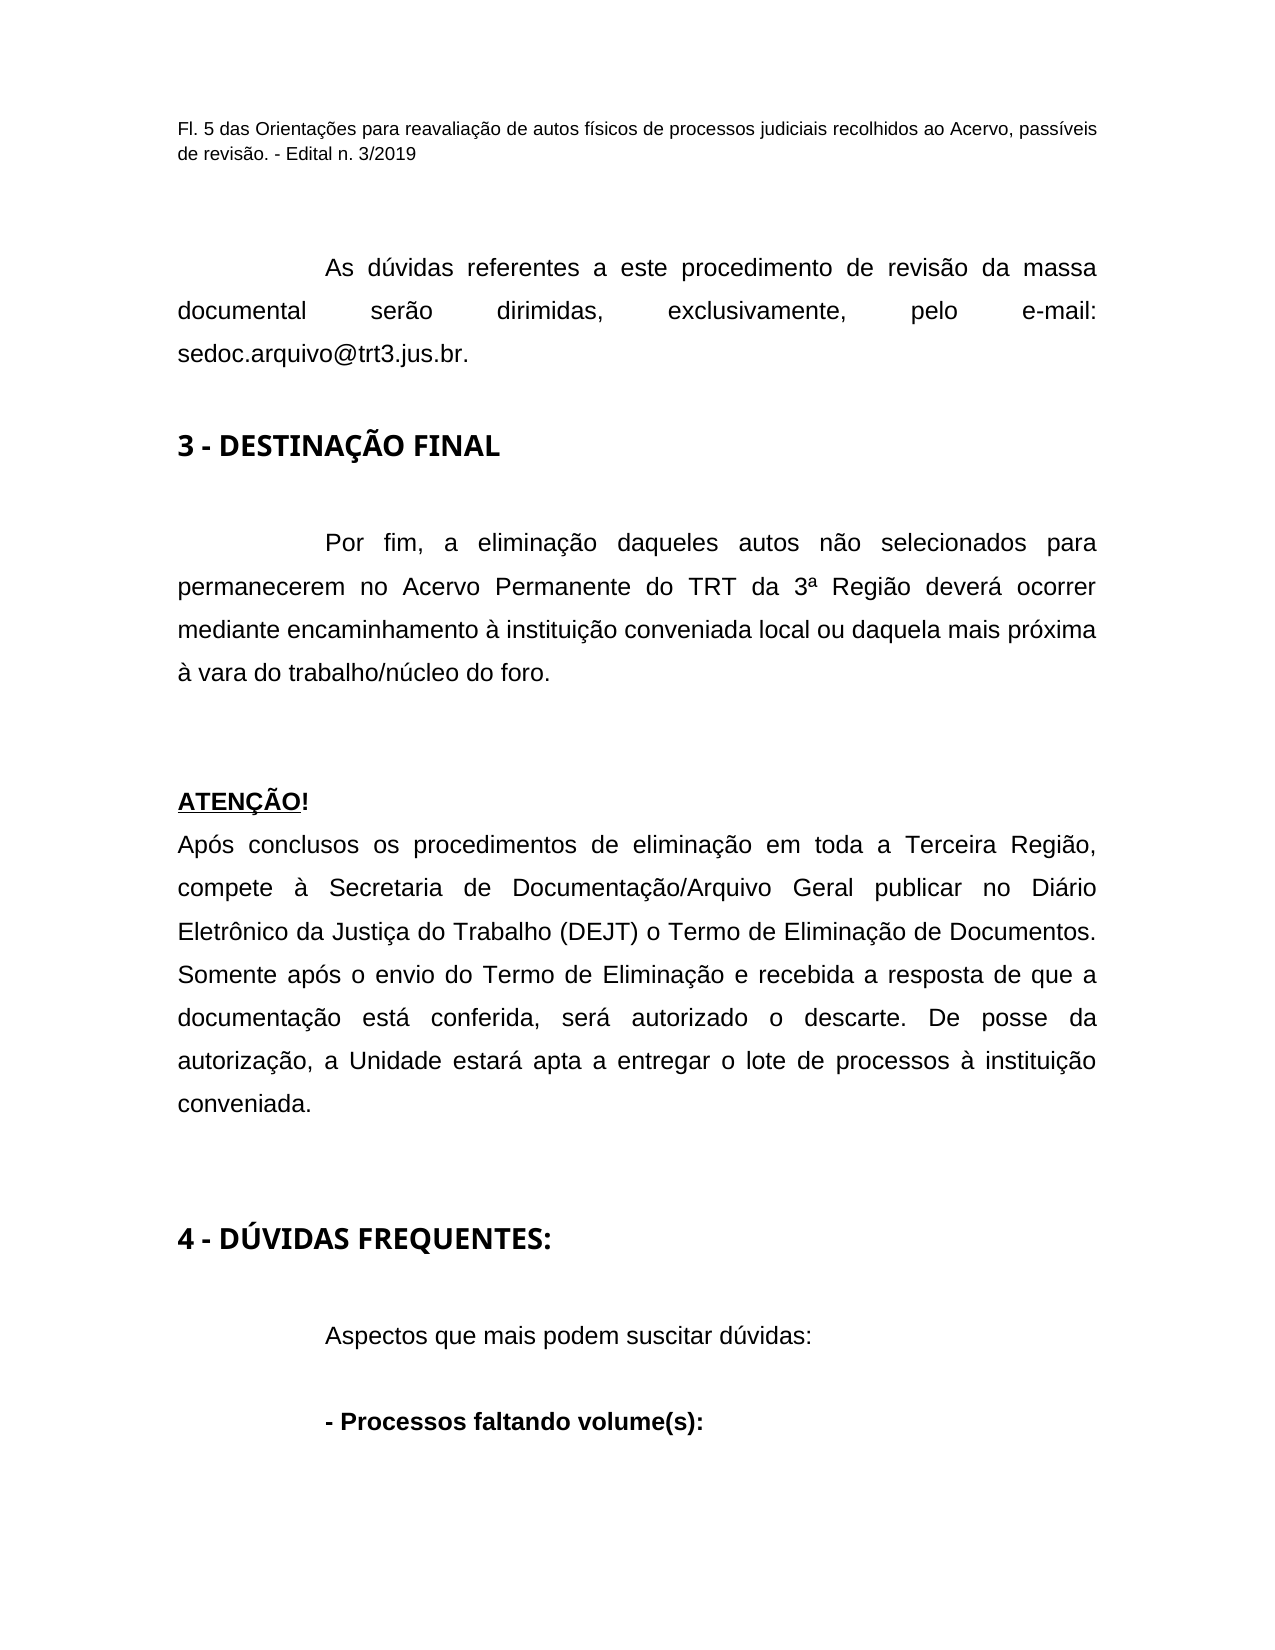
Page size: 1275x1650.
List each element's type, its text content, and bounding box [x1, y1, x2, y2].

text ATENÇÃO! [177, 787, 1098, 816]
subtitle 4 - DÚVIDAS FREQUENTES: [177, 1218, 1098, 1258]
text Após conclusos os procedimentos de eliminação em toda a Terceira Região, compete à Secretaria de Documentação/Arquivo Geral publicar no Diário Eletrônico da Justiça do Trabalho (DEJT) o Termo de Eliminação de Documentos. Somente após o envio do Termo de Eliminação e recebida a resposta de que a documentação está conferida, será autorizado o descarte. De posse da autorização, a Unidade estará apta a entregar o lote de processos à instituição conveniada. [177, 830, 1098, 1118]
text Por fim, a eliminação daqueles autos não selecionados para permanecerem no Acervo Permanente do TRT da 3ª Região deverá ocorrer mediante encaminhamento à instituição conveniada local ou daquela mais próxima à vara do trabalho/núcleo do foro. [177, 528, 1098, 686]
text - Processos faltando volume(s): [177, 1407, 1098, 1436]
text As dúvidas referentes a este procedimento de revisão da massa documental serão dirimidas, exclusivamente, pelo e-mail: sedoc.arquivo@trt3.jus.br. [177, 253, 1098, 368]
subtitle 3 - DESTINAÇÃO FINAL [177, 426, 1098, 465]
text Aspectos que mais podem suscitar dúvidas: [177, 1321, 1098, 1350]
